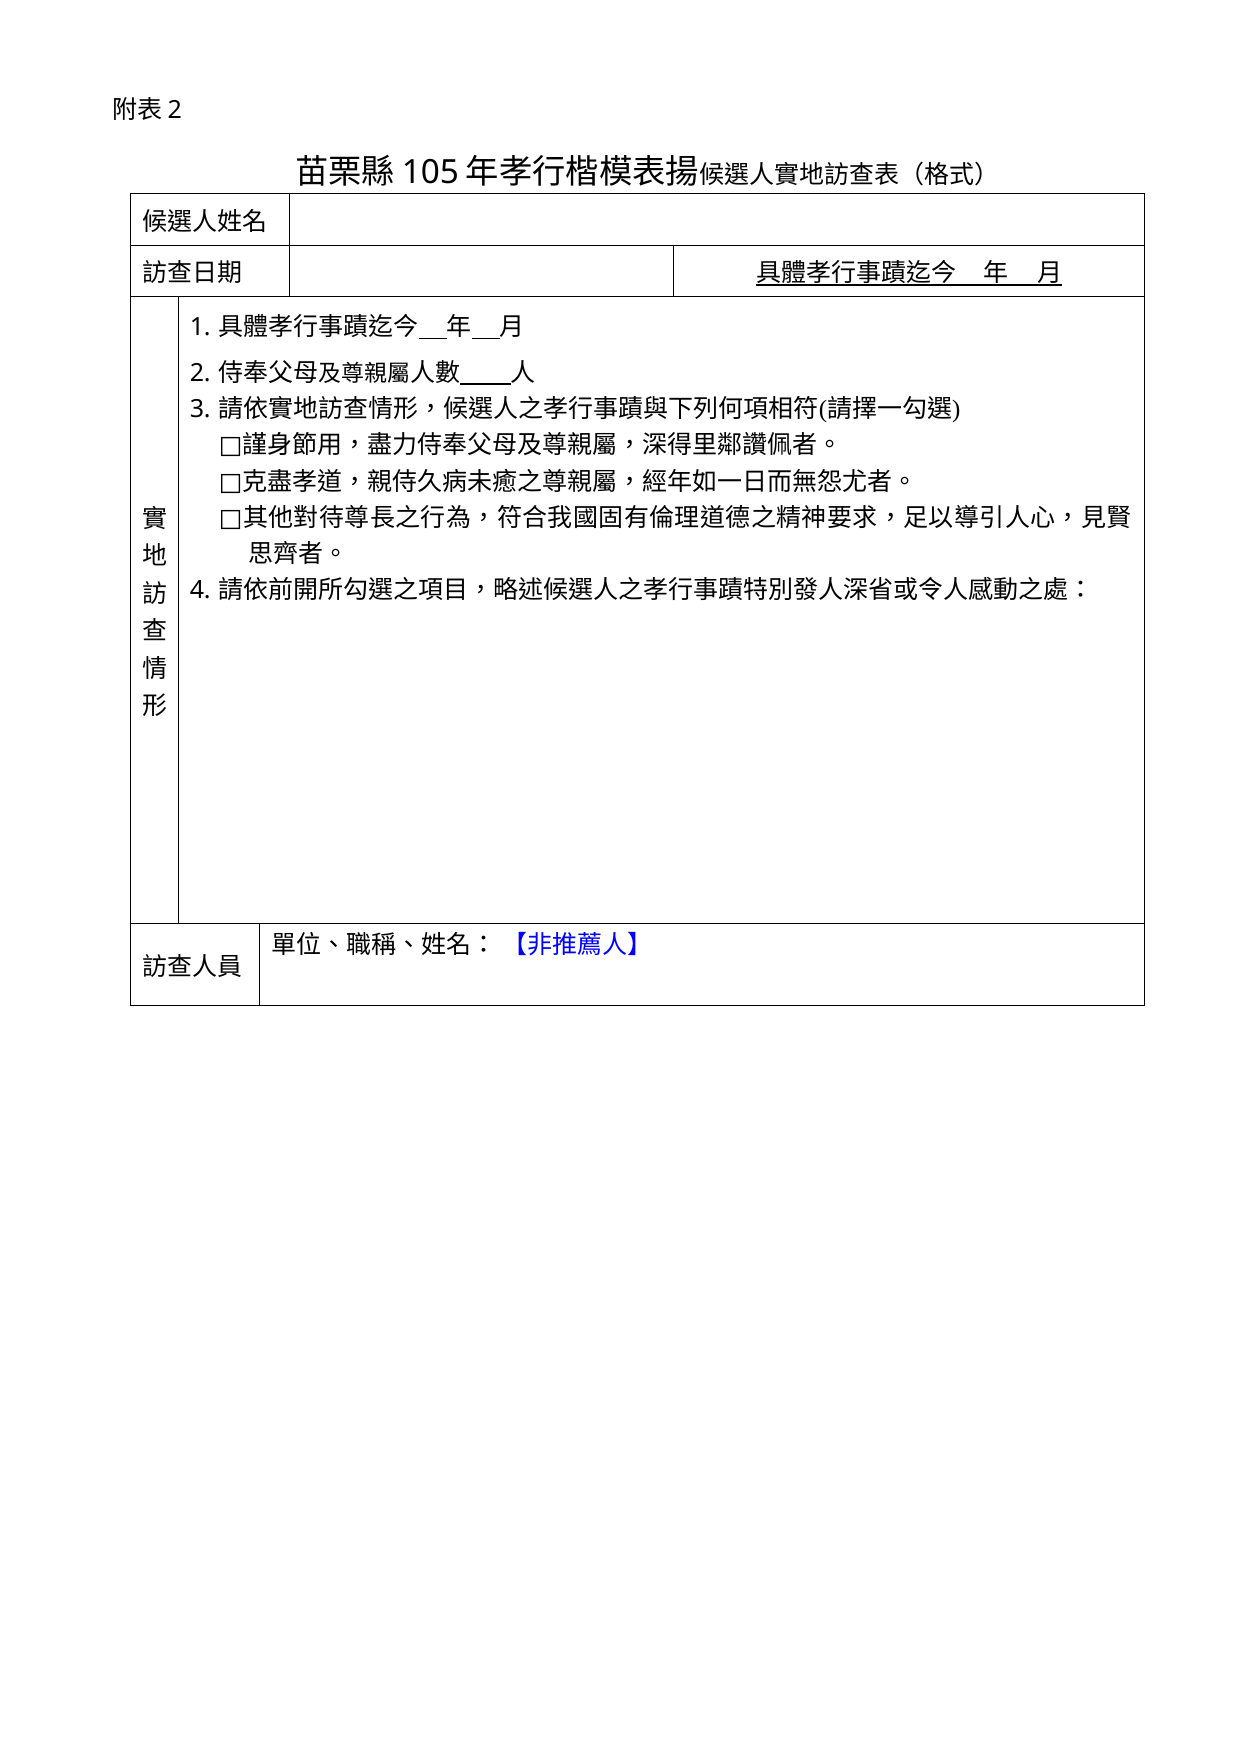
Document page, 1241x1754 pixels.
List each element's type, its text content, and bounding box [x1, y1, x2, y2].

table_cell 實地訪查情形 [131, 297, 178, 923]
table_header 候選人姓名 [131, 194, 289, 244]
table_cell 單位、職稱、姓名： 【非推薦人】 [260, 924, 1144, 1005]
table_header [290, 194, 1144, 244]
text 附表2 [112, 89, 1162, 126]
table_cell [290, 246, 673, 296]
table_cell 訪查人員 [131, 924, 259, 1005]
table_cell 具體孝行事蹟迄今 年 月 [674, 246, 1144, 296]
table_cell 具體孝行事蹟迄今 年 月 侍奉父母及尊親屬人數 人 請依實地訪查情形，候選人之孝行事蹟與下列何項相符(請擇一勾選) □謹身節用，盡力侍奉父母及尊親屬，深得里鄰讚佩者。 □克盡孝道，親侍久病未癒之尊親屬，經年如一日而無怨尤者。 □其他對待尊長之行為，符合我國固有倫理道德之精神要求，足以導引人心，見賢思齊者。 請依前開所勾選之項目，略述候選人之孝行事蹟特別發人深省或令人感動之處： [179, 297, 1144, 606]
text 苗栗縣105年孝行楷模表揚候選人實地訪查表（格式） [131, 144, 1162, 193]
table_cell [179, 606, 1144, 923]
table_cell 訪查日期 [131, 246, 289, 296]
